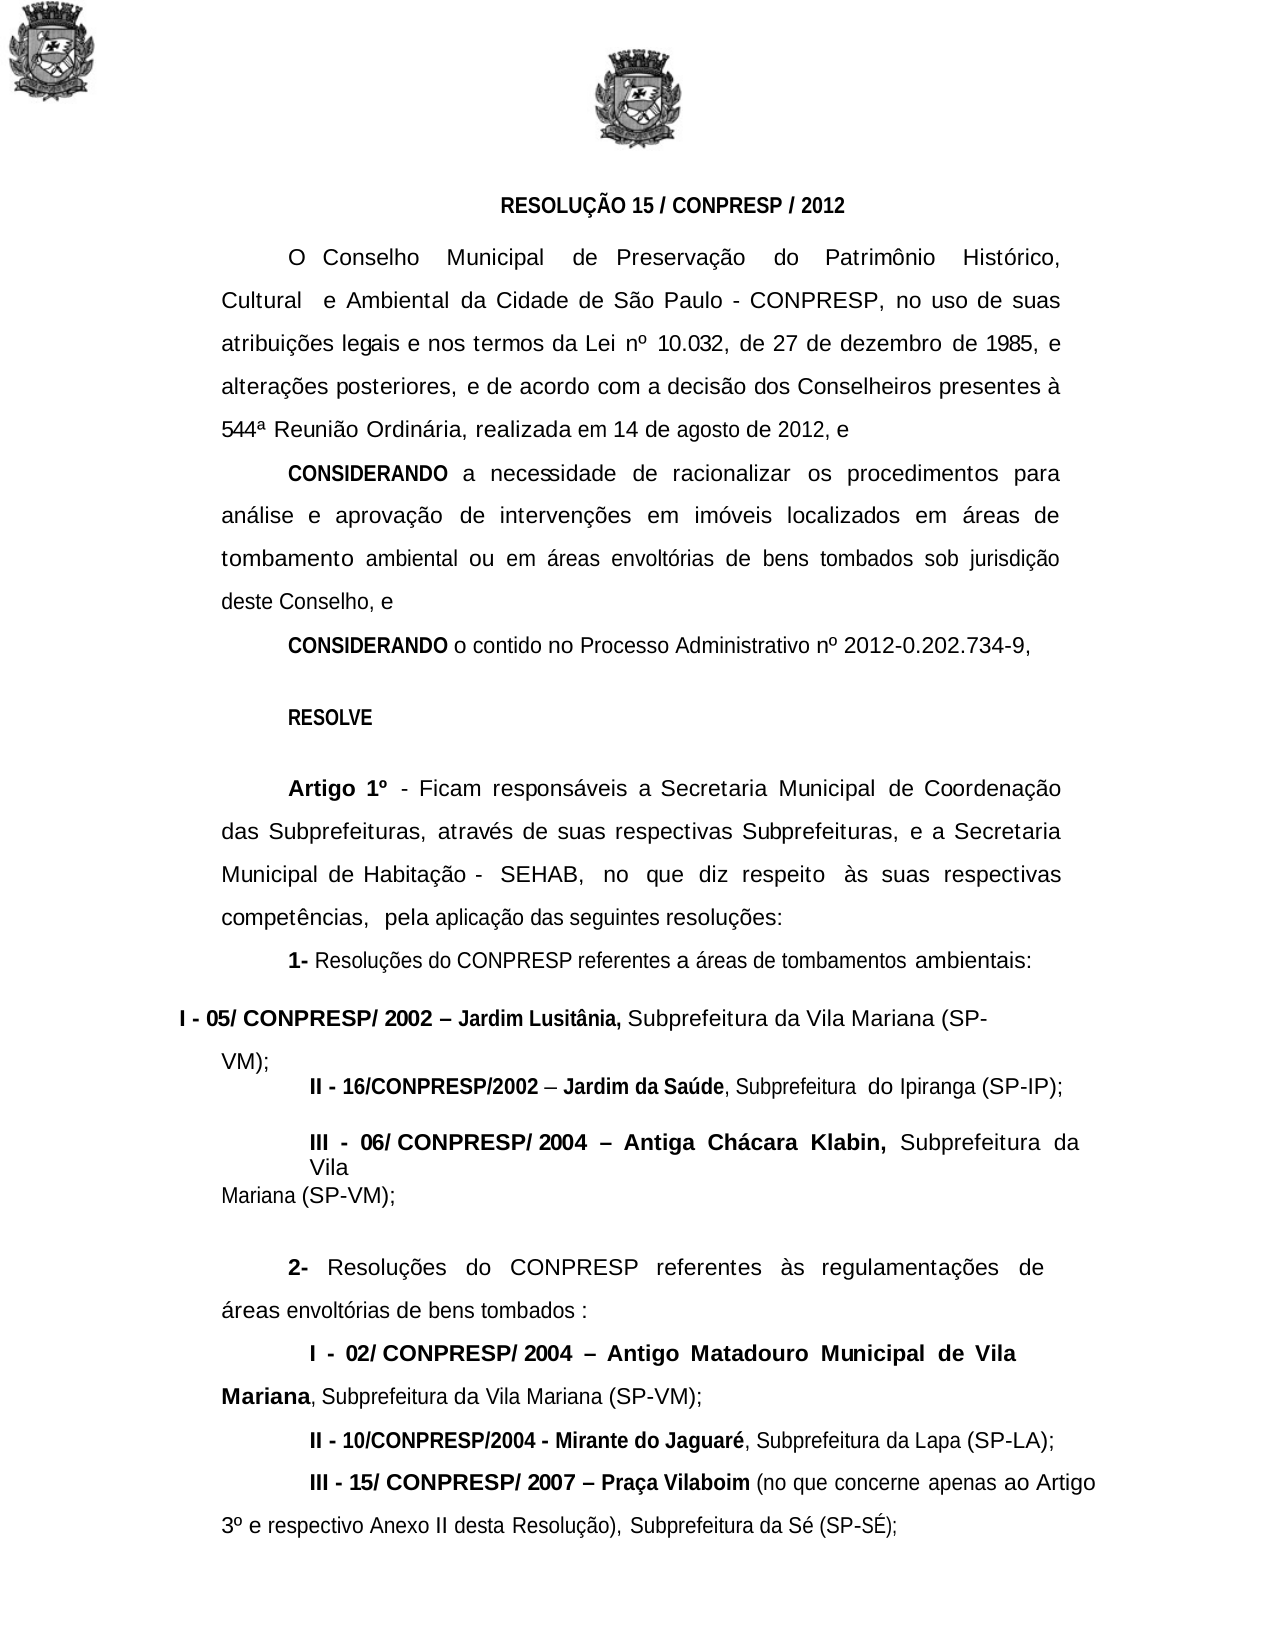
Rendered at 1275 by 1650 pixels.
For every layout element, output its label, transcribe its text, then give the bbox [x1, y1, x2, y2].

text III - 15/ CONPRESP/ 2007 – Praça Vilaboim (no que concerne apenas ao Artigo [309, 1468, 1096, 1495]
picture [586, 47, 689, 151]
text III - 06/ CONPRESP/ 2004 – Antiga Chácara Klabin, Subprefeitura da Vila [309, 1115, 1096, 1165]
picture [0, 0, 102, 104]
text I - 02/ CONPRESP/ 2004 – Antigo Matadouro Municipal de Vila Mariana, Subprefeitura da Vila Mariana (SP-VM); [221, 1340, 1058, 1409]
text 1- Resoluções do CONPRESP referentes a áreas de tombamentos ambientais: [288, 947, 1096, 974]
text VM); [221, 1048, 274, 1074]
text I - 05/ CONPRESP/ 2002 – Jardim Lusitânia, Subprefeitura da Vila Mariana (SP- [179, 989, 1096, 1031]
text O Conselho Municipal de Preservação do Patrimônio Histórico, Cultural e Ambiental da Cidade de São Paulo - CONPRESP, no uso de suas atribuições legais e nos termos da Lei nº 10.032, de 27 de dezembro de 1985, e alterações posteriores, e de acordo com a decisão dos Conselheiros presentes à 544ª Reunião Ordinária, realizada em 14 de agosto de 2012, e [221, 244, 1061, 442]
text CONSIDERANDO o contido no Processo Administrativo nº 2012-0.202.734-9, [288, 632, 1096, 658]
text II - 10/CONPRESP/2004 - Mirante do Jaguaré, Subprefeitura da Lapa (SP-LA); [309, 1427, 1096, 1453]
text Mariana (SP-VM); [221, 1182, 1096, 1208]
text 3º e respectivo Anexo II desta Resolução), Subprefeitura da Sé (SP-SÉ); [221, 1512, 1096, 1538]
text Artigo 1º - Ficam responsáveis a Secretaria Municipal de Coordenação das Subprefeituras, através de suas respectivas Subprefeituras, e a Secretaria Municipal de Habitação - SEHAB, no que diz respeito às suas respectivas competências, pela aplicação das seguintes resoluções: [221, 775, 1061, 930]
text CONSIDERANDO a necessidade de racionalizar os procedimentos para análise e aprovação de intervenções em imóveis localizados em áreas de tombamento ambiental ou em áreas envoltórias de bens tombados sob jurisdição deste Conselho, e [221, 459, 1060, 615]
text II - 16/CONPRESP/2002 – Jardim da Saúde, Subprefeitura do Ipiranga (SP-IP); [309, 1073, 1096, 1099]
text RESOLUÇÃO 15 / CONPRESP / 2012 [497, 192, 848, 218]
text RESOLVE [288, 704, 1096, 730]
text 2- Resoluções do CONPRESP referentes às regulamentações de áreas envoltórias de bens tombados : [221, 1254, 1061, 1323]
